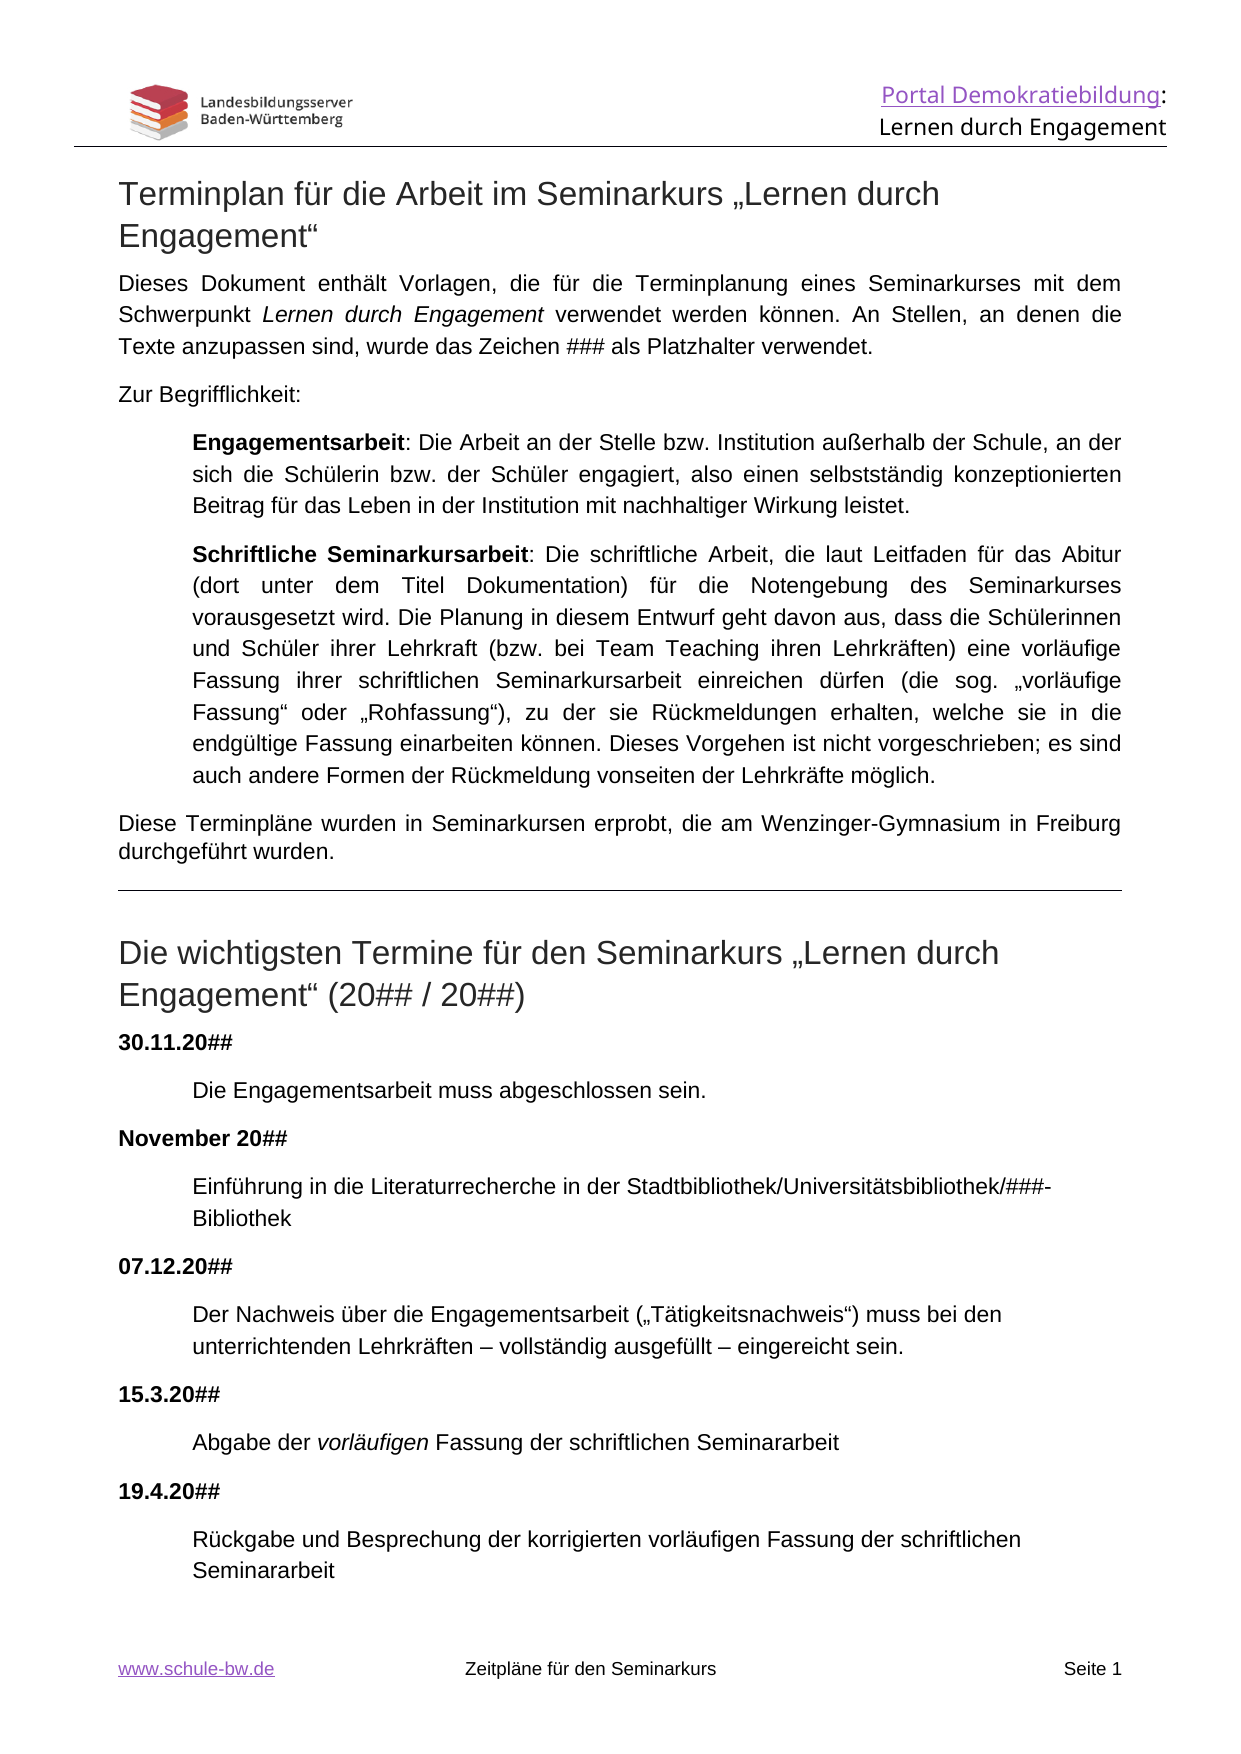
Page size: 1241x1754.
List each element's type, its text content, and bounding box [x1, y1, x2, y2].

text Einführung in die Literaturrecherche in der Stadtbibliothek/Universitätsbibliothek/###-Bibliothek [192, 1173, 1122, 1231]
text Der Nachweis über die Engagementsarbeit („Tätigkeitsnachweis“) muss bei den unterrichtenden Lehrkräften – vollständig ausgefüllt – eingereicht sein. [192, 1301, 1122, 1359]
text Abgabe der vorläufigen Fassung der schriftlichen Seminararbeit [192, 1429, 1122, 1456]
text 30.11.20## [118, 1029, 1122, 1055]
picture [120, 75, 356, 146]
text Schriftliche Seminarkursarbeit: Die schriftliche Arbeit, die laut Leitfaden für das Abitur (dort unter dem Titel Dokumentation) für die Notengebung des Seminarkurses vorausgesetzt wird. Die Planung in diesem Entwurf geht davon aus, dass die Schülerinnen und Schüler ihrer Lehrkraft (bzw. bei Team Teaching ihren Lehrkräften) eine vorläufige Fassung ihrer schriftlichen Seminarkursarbeit einreichen dürfen (die sog. „vorläufige Fassung“ oder „Rohfassung“), zu der sie Rückmeldungen erhalten, welche sie in die endgültige Fassung einarbeiten können. Dieses Vorgehen ist nicht vorgeschrieben; es sind auch andere Formen der Rückmeldung vonseiten der Lehrkräfte möglich. [192, 541, 1122, 788]
text 07.12.20## [118, 1253, 1122, 1279]
text 19.4.20## [118, 1478, 1122, 1504]
text Rückgabe und Besprechung der korrigierten vorläufigen Fassung der schriftlichen Seminararbeit [192, 1526, 1122, 1584]
text Dieses Dokument enthält Vorlagen, die für die Terminplanung eines Seminarkurses mit dem Schwerpunkt Lernen durch Engagement verwendet werden können. An Stellen, an denen die Texte anzupassen sind, wurde das Zeichen ### als Platzhalter verwendet. [118, 270, 1122, 359]
text Diese Terminpläne wurden in Seminarkursen erprobt, die am Wenzinger-Gymnasium in Freiburg durchgeführt wurden. [118, 810, 1122, 864]
text Zur Begrifflichkeit: [118, 381, 1122, 407]
text Die Engagementsarbeit muss abgeschlossen sein. [192, 1077, 1122, 1103]
text 15.3.20## [118, 1381, 1122, 1407]
subtitle Terminplan für die Arbeit im Seminarkurs „Lernen durch Engagement“ [118, 174, 1122, 254]
text Engagementsarbeit: Die Arbeit an der Stelle bzw. Institution außerhalb der Schule, an der sich die Schülerin bzw. der Schüler engagiert, also einen selbstständig konzeptionierten Beitrag für das Leben in der Institution mit nachhaltiger Wirkung leistet. [192, 429, 1122, 519]
subtitle Die wichtigsten Termine für den Seminarkurs „Lernen durch Engagement“ (20## / 20##) [118, 933, 1122, 1013]
text November 20## [118, 1125, 1122, 1151]
